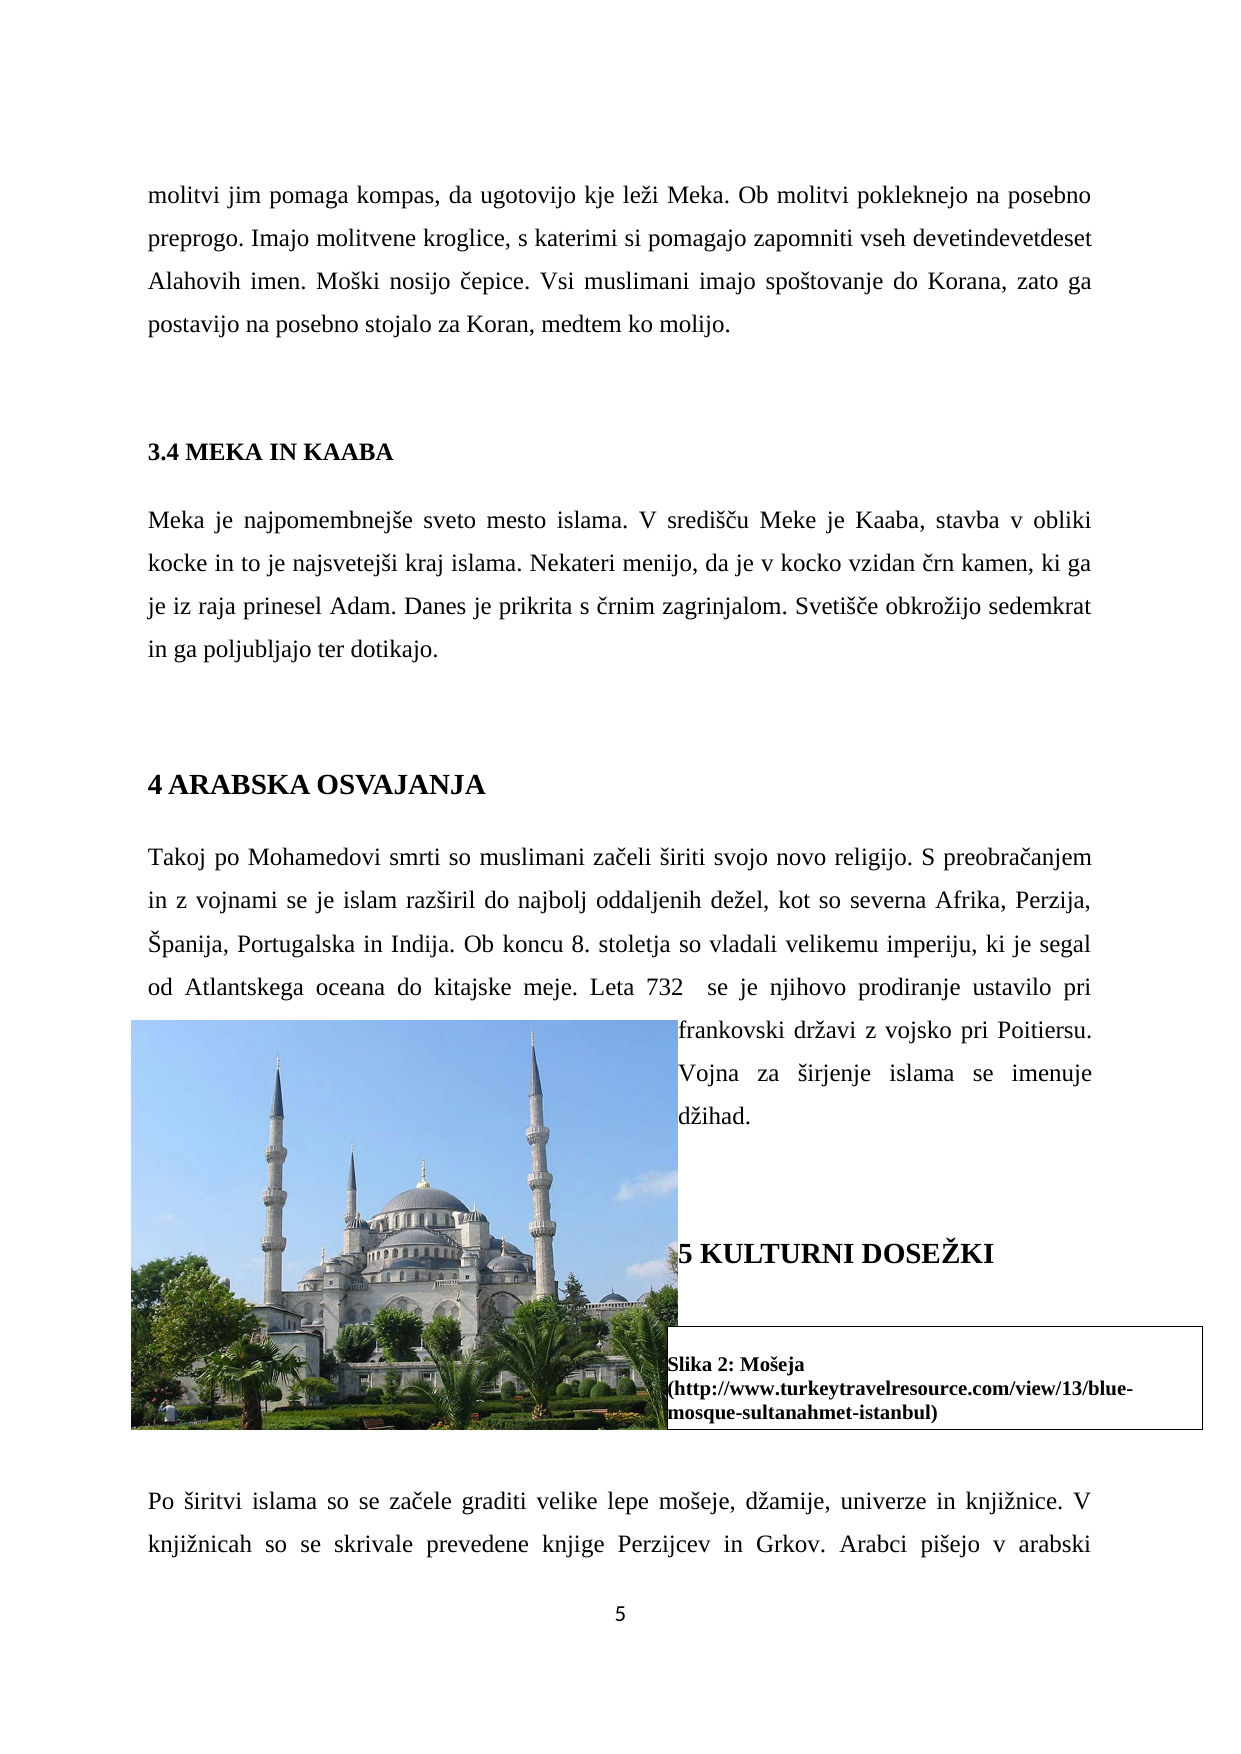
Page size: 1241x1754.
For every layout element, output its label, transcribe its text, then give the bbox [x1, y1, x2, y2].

text Meka je najpomembnejše sveto mesto islama. V središču Meke je Kaaba, stavba v obliki kocke in to je najsvetejši kraj islama. Nekateri menijo, da je v kocko vzidan črn kamen, ki ga je iz raja prinesel Adam. Danes je prikrita s črnim zagrinjalom. Svetišče obkrožijo sedemkrat in ga poljubljajo ter dotikajo. [148, 505, 1093, 663]
picture [131, 1020, 678, 1430]
subtitle 3.4 MEKA IN KAABA [148, 437, 1093, 466]
subtitle 5 KULTURNI DOSEŽKI [148, 1236, 1093, 1270]
text Po širitvi islama so se začele graditi velike lepe mošeje, džamije, univerze in knjižnice. V knjižnicah so se skrivale prevedene knjige Perzijcev in Grkov. Arabci pišejo v arabski abecedi, ampak od desne proti levi. Mošeje in džamije so okrasili in v njih imeli molitev. Veliko novih idej in mišljenj vhodnega in zahodnega območja so prinesla napredke v medicini, matematiki, fiziki, geografiji, astronomiji, arhitekturi, umetnosti, zgodovini in književnosti. Pri matematiki je bil napredek arabskih številk z ničlo, ki so jih prinesli v Evropo. Pri medicini pa visoko razviti pripomočki in bogato ustvarjena znanstvena dela s področja klinične medicine. Pri astronomiji so oblikovali astronomske tablice in razvijali astronomske inštrumente. Arabci so vedeli, da je Zemlja okrogla, te ugotovitve so nekateri v Evropi zanikali. Zelo dobro je uspevala tudi arabska obrt. Izdelki so bili iz tkanin, gline, usnja in stekla. Trgovali so s Kitajsko, od tam pa so prinašali riž. [148, 1312, 1093, 1558]
subtitle 4 ARABSKA OSVAJANJA [148, 767, 1093, 801]
text Takoj po Mohamedovi smrti so muslimani začeli širiti svojo novo religijo. S preobračanjem in z vojnami se je islam razširil do najbolj oddaljenih dežel, kot so severna Afrika, Perzija, Španija, Portugalska in Indija. Ob koncu 8. stoletja so vladali velikemu imperiju, ki je segal od Atlantskega oceana do kitajske meje. Leta 732 se je njihovo prodiranje ustavilo pri frankovski državi z vojsko pri Poitiersu. Vojna za širjenje islama se imenuje džihad. [148, 842, 1093, 1130]
text V Koranu so zapisane Alahove besede, ki jih je angel izpovedal Mohamedu. Te besede se je naučil na pamet in jih narekoval tovarišem, ti pa so jih zapisali. Arabščina je sveti jezik, ker je bil v njem razodet Koran Mohamedu. Vsi muslimani se morajo naučiti militi v njem. K vsakdanji molitvi jim pomaga kompas, da ugotovijo kje leži Meka. Ob molitvi pokleknejo na posebno preprogo. Imajo molitvene kroglice, s katerimi si pomagajo zapomniti vseh devetindevetdeset Alahovih imen. Moški nosijo čepice. Vsi muslimani imajo spoštovanje do Korana, zato ga postavijo na posebno stojalo za Koran, medtem ko molijo. [148, 180, 1093, 338]
text Slika 2: Mošeja (http://www.turkeytravelresource.com/view/13/blue-mosque-sultanahmet-istanbul) [668, 1352, 1202, 1424]
